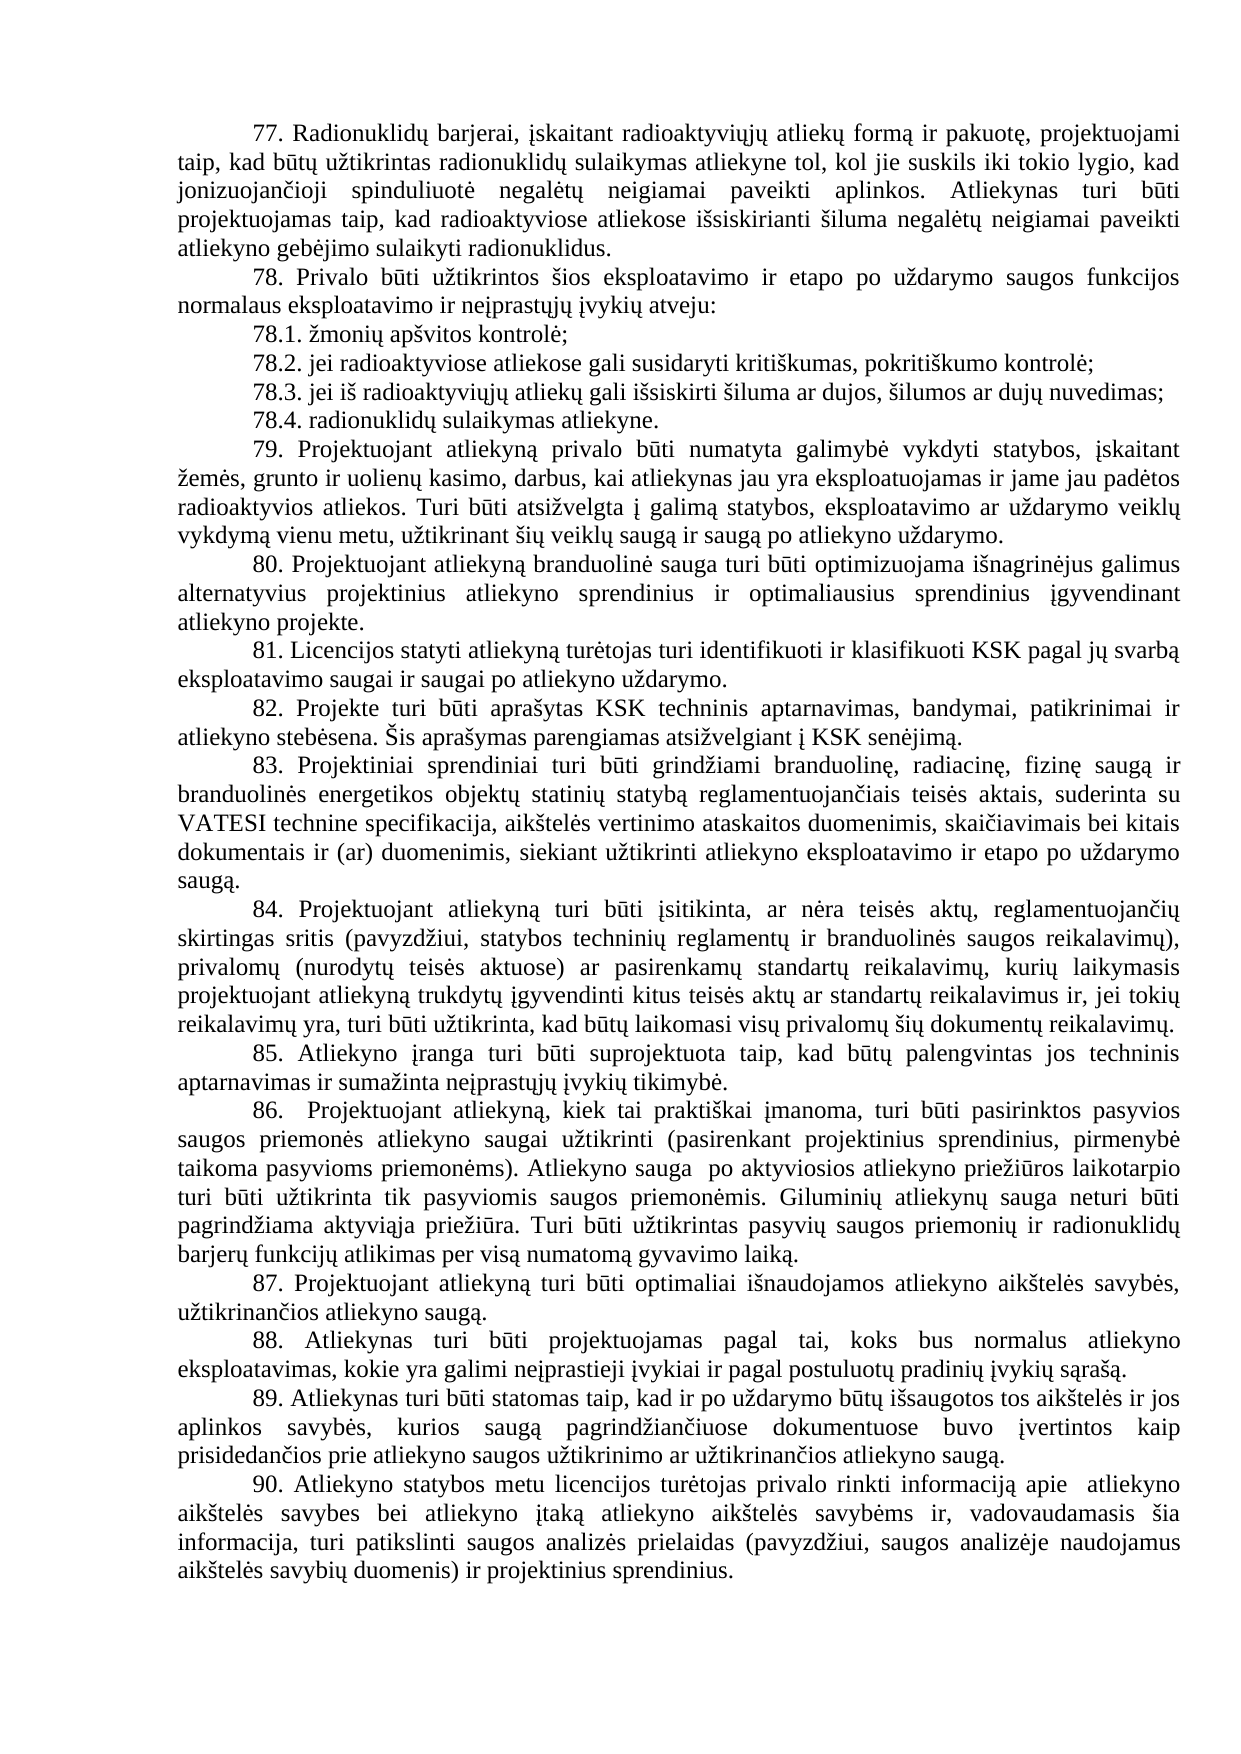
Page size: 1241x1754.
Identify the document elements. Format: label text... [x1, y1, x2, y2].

text 90. Atliekyno statybos metu licencijos turėtojas privalo rinkti informaciją apie atliekyno aikštelės savybes bei atliekyno įtaką atliekyno aikštelės savybėms ir, vadovaudamasis šia informacija, turi patikslinti saugos analizės prielaidas (pavyzdžiui, saugos analizėje naudojamus aikštelės savybių duomenis) ir projektinius sprendinius. [177, 1469, 1181, 1584]
text 81. Licencijos statyti atliekyną turėtojas turi identifikuoti ir klasifikuoti KSK pagal jų svarbą eksploatavimo saugai ir saugai po atliekyno uždarymo. [177, 636, 1181, 693]
text 77. Radionuklidų barjerai, įskaitant radioaktyviųjų atliekų formą ir pakuotę, projektuojami taip, kad būtų užtikrintas radionuklidų sulaikymas atliekyne tol, kol jie suskils iki tokio lygio, kad jonizuojančioji spinduliuotė negalėtų neigiamai paveikti aplinkos. Atliekynas turi būti projektuojamas taip, kad radioaktyviose atliekose išsiskirianti šiluma negalėtų neigiamai paveikti atliekyno gebėjimo sulaikyti radionuklidus. [177, 118, 1181, 262]
text 84. Projektuojant atliekyną turi būti įsitikinta, ar nėra teisės aktų, reglamentuojančių skirtingas sritis (pavyzdžiui, statybos techninių reglamentų ir branduolinės saugos reikalavimų), privalomų (nurodytų teisės aktuose) ar pasirenkamų standartų reikalavimų, kurių laikymasis projektuojant atliekyną trukdytų įgyvendinti kitus teisės aktų ar standartų reikalavimus ir, jei tokių reikalavimų yra, turi būti užtikrinta, kad būtų laikomasi visų privalomų šių dokumentų reikalavimų. [177, 894, 1181, 1038]
text 80. Projektuojant atliekyną branduolinė sauga turi būti optimizuojama išnagrinėjus galimus alternatyvius projektinius atliekyno sprendinius ir optimaliausius sprendinius įgyvendinant atliekyno projekte. [177, 549, 1181, 636]
text 78.2. jei radioaktyviose atliekose gali susidaryti kritiškumas, pokritiškumo kontrolė; [177, 348, 1181, 377]
text 78.4. radionuklidų sulaikymas atliekyne. [177, 406, 1181, 434]
text 79. Projektuojant atliekyną privalo būti numatyta galimybė vykdyti statybos, įskaitant žemės, grunto ir uolienų kasimo, darbus, kai atliekynas jau yra eksploatuojamas ir jame jau padėtos radioaktyvios atliekos. Turi būti atsižvelgta į galimą statybos, eksploatavimo ar uždarymo veiklų vykdymą vienu metu, užtikrinant šių veiklų saugą ir saugą po atliekyno uždarymo. [177, 434, 1181, 549]
text 78.1. žmonių apšvitos kontrolė; [177, 319, 1181, 348]
text 89. Atliekynas turi būti statomas taip, kad ir po uždarymo būtų išsaugotos tos aikštelės ir jos aplinkos savybės, kurios saugą pagrindžiančiuose dokumentuose buvo įvertintos kaip prisidedančios prie atliekyno saugos užtikrinimo ar užtikrinančios atliekyno saugą. [177, 1383, 1181, 1469]
text 78.3. jei iš radioaktyviųjų atliekų gali išsiskirti šiluma ar dujos, šilumos ar dujų nuvedimas; [177, 377, 1181, 406]
text 85. Atliekyno įranga turi būti suprojektuota taip, kad būtų palengvintas jos techninis aptarnavimas ir sumažinta neįprastųjų įvykių tikimybė. [177, 1038, 1181, 1096]
text 82. Projekte turi būti aprašytas KSK techninis aptarnavimas, bandymai, patikrinimai ir atliekyno stebėsena. Šis aprašymas parengiamas atsižvelgiant į KSK senėjimą. [177, 693, 1181, 751]
text 83. Projektiniai sprendiniai turi būti grindžiami branduolinę, radiacinę, fizinę saugą ir branduolinės energetikos objektų statinių statybą reglamentuojančiais teisės aktais, suderinta su VATESI technine specifikacija, aikštelės vertinimo ataskaitos duomenimis, skaičiavimais bei kitais dokumentais ir (ar) duomenimis, siekiant užtikrinti atliekyno eksploatavimo ir etapo po uždarymo saugą. [177, 751, 1181, 894]
text 78. Privalo būti užtikrintos šios eksploatavimo ir etapo po uždarymo saugos funkcijos normalaus eksploatavimo ir neįprastųjų įvykių atveju: [177, 262, 1181, 319]
text 88. Atliekynas turi būti projektuojamas pagal tai, koks bus normalus atliekyno eksploatavimas, kokie yra galimi neįprastieji įvykiai ir pagal postuluotų pradinių įvykių sąrašą. [177, 1326, 1181, 1383]
text 86. Projektuojant atliekyną, kiek tai praktiškai įmanoma, turi būti pasirinktos pasyvios saugos priemonės atliekyno saugai užtikrinti (pasirenkant projektinius sprendinius, pirmenybė taikoma pasyvioms priemonėms). Atliekyno sauga po aktyviosios atliekyno priežiūros laikotarpio turi būti užtikrinta tik pasyviomis saugos priemonėmis. Giluminių atliekynų sauga neturi būti pagrindžiama aktyviąja priežiūra. Turi būti užtikrintas pasyvių saugos priemonių ir radionuklidų barjerų funkcijų atlikimas per visą numatomą gyvavimo laiką. [177, 1096, 1181, 1268]
text 87. Projektuojant atliekyną turi būti optimaliai išnaudojamos atliekyno aikštelės savybės, užtikrinančios atliekyno saugą. [177, 1268, 1181, 1326]
